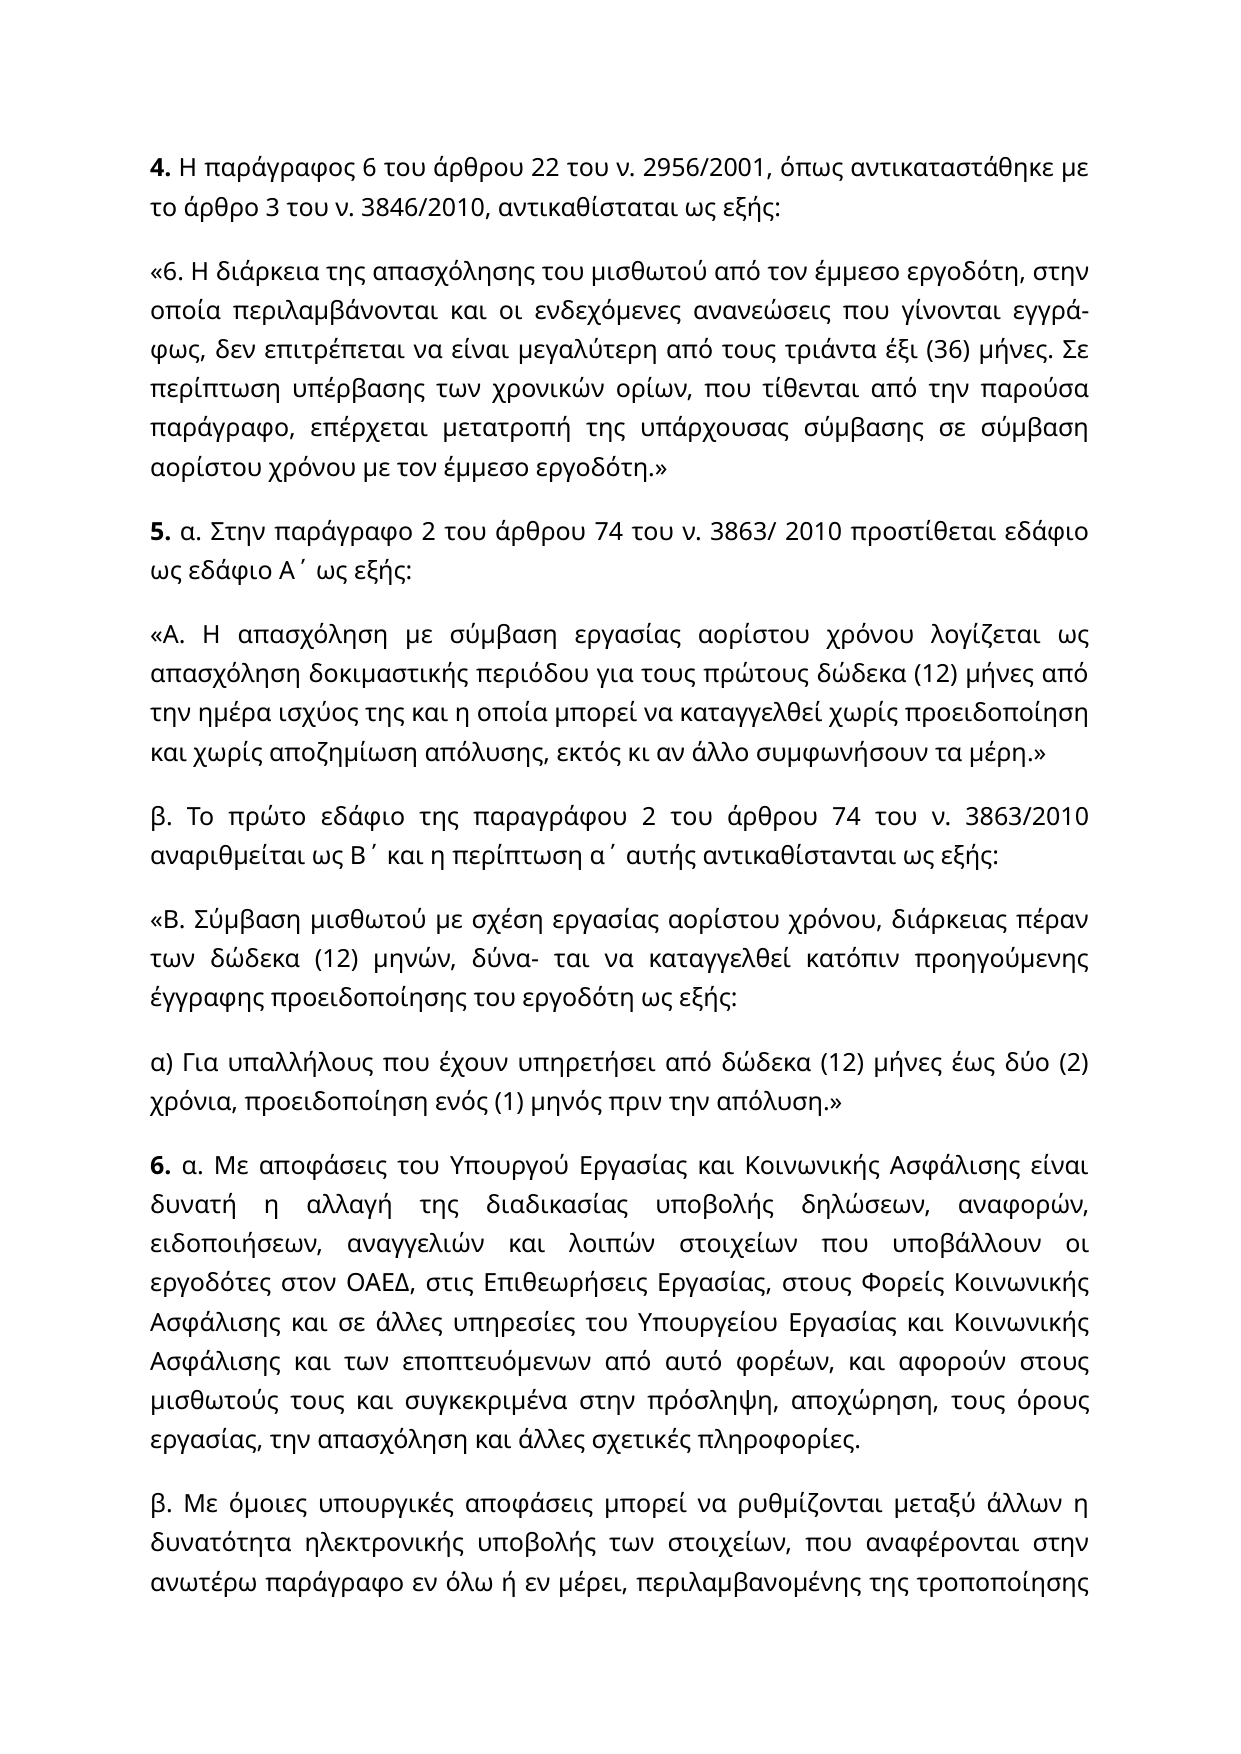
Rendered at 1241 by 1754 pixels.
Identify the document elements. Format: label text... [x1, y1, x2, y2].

text 6. α. Με αποφάσεις του Υπουργού Εργασίας και Κοινωνικής Ασφάλισης είναι δυνατή η αλλαγή της διαδικασίας υποβολής δηλώσεων, αναφορών, ειδοποιήσεων, αναγγελιών και λοιπών στοιχείων που υποβάλλουν οι εργοδότες στον ΟΑΕΔ, στις Επιθεωρήσεις Εργασίας, στους Φορείς Κοινωνικής Ασφάλισης και σε άλλες υπηρεσίες του Υπουργείου Εργασίας και Κοινωνικής Ασφάλισης και των εποπτευόμενων από αυτό φορέων, και αφορούν στους μισθωτούς τους και συγκεκριμένα στην πρόσληψη, αποχώρηση, τους όρους εργασίας, την απασχόληση και άλλες σχετικές πληροφορίες. [150, 1147, 1090, 1456]
text «Α. Η απασχόληση με σύμβαση εργασίας αορίστου χρόνου λογίζεται ως απασχόληση δοκιμαστικής περιόδου για τους πρώτους δώδεκα (12) μήνες από την ημέρα ισχύος της και η οποία μπορεί να καταγγελθεί χωρίς προειδοποίηση και χωρίς αποζημίωση απόλυσης, εκτός κι αν άλλο συμφωνήσουν τα μέρη.» [150, 617, 1090, 768]
text 4. Η παράγραφος 6 του άρθρου 22 του ν. 2956/2001, όπως αντικαταστάθηκε με το άρθρο 3 του ν. 3846/2010, αντικαθίσταται ως εξής: [150, 150, 1090, 223]
text «Β. Σύμβαση μισθωτού με σχέση εργασίας αορίστου χρόνου, διάρκειας πέραν των δώδεκα (12) μηνών, δύνα- ται να καταγγελθεί κατόπιν προηγούμενης έγγραφης προειδοποίησης του εργοδότη ως εξής: [150, 902, 1090, 1014]
text β. Το πρώτο εδάφιο της παραγράφου 2 του άρθρου 74 του ν. 3863/2010 αναριθμείται ως Β΄ και η περίπτωση α΄ αυτής αντικαθίστανται ως εξής: [150, 798, 1090, 872]
text β. Mε όμοιες υπουργικές αποφάσεις μπορεί να ρυθμίζονται μεταξύ άλλων η δυνατότητα ηλεκτρονικής υποβολής των στοιχείων, που αναφέρονται στην ανωτέρω παράγραφο εν όλω ή εν μέρει, περιλαμβανομένης της τροποποίησης [150, 1486, 1090, 1598]
text α) Για υπαλλήλους που έχουν υπηρετήσει από δώδεκα (12) μήνες έως δύο (2) χρόνια, προειδοποίηση ενός (1) μηνός πριν την απόλυση.» [150, 1044, 1090, 1117]
text 5. α. Στην παράγραφο 2 του άρθρου 74 του ν. 3863/ 2010 προστίθεται εδάφιο ως εδάφιο Α΄ ως εξής: [150, 513, 1090, 587]
text «6. Η διάρκεια της απασχόλησης του μισθωτού από τον έμμεσο εργοδότη, στην οποία περιλαμβάνονται και οι ενδεχόμενες ανανεώσεις που γίνονται εγγρά- φως, δεν επιτρέπεται να είναι μεγαλύτερη από τους τριάντα έξι (36) μήνες. Σε περίπτωση υπέρβασης των χρονικών ορίων, που τίθενται από την παρούσα παράγραφο, επέρχεται μετατροπή της υπάρχουσας σύμβασης σε σύμβαση αορίστου χρόνου με τον έμμεσο εργοδότη.» [150, 253, 1090, 483]
